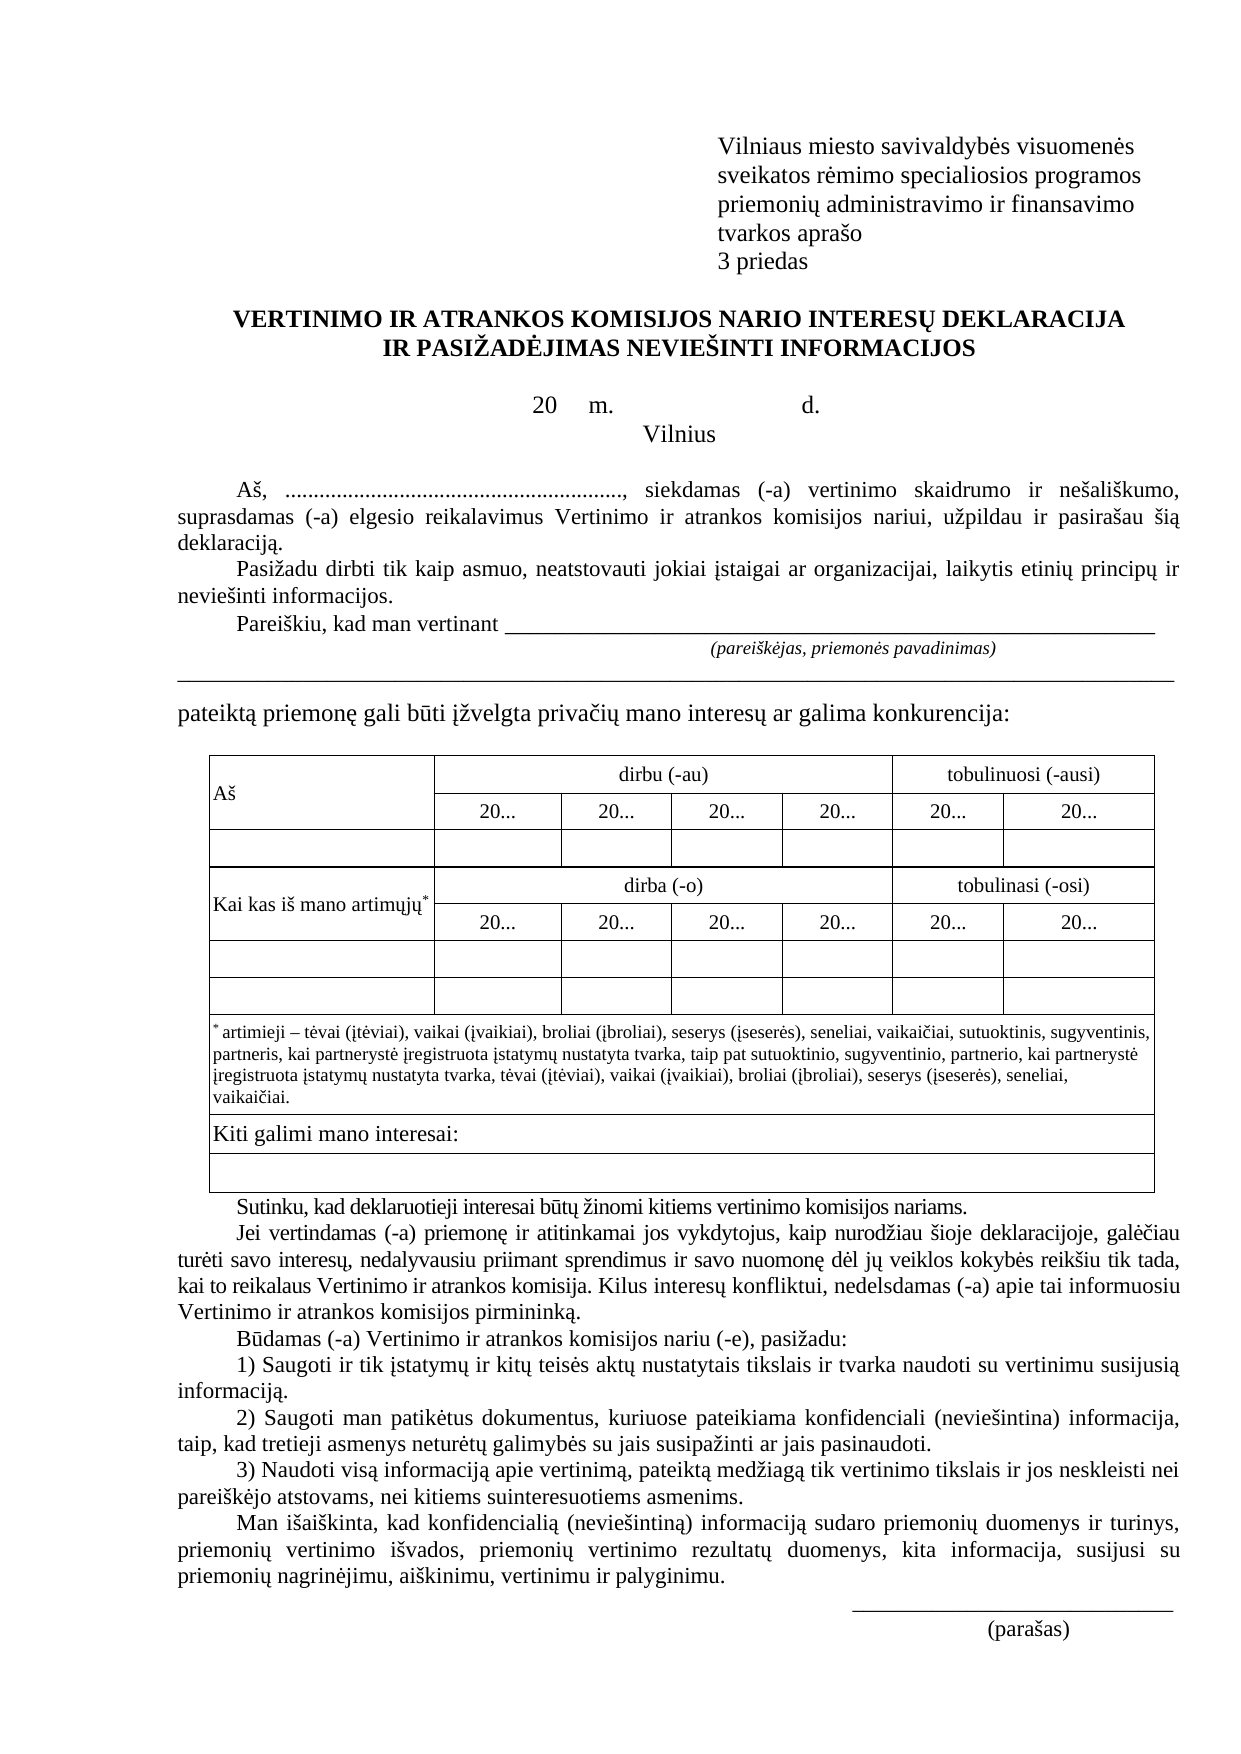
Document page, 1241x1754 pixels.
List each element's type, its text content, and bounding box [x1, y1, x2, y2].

table_cell [562, 941, 671, 977]
table_cell Kai kas iš mano artimųjų* [210, 868, 434, 940]
text _______________________________________________________________________________________ [177, 658, 1181, 685]
table_cell [1004, 830, 1154, 866]
table_cell [435, 941, 561, 977]
table_cell * artimieji – tėvai (įtėviai), vaikai (įvaikiai), broliai (įbroliai), seserys (įseserės), seneliai, vaikaičiai, sutuoktinis, sugyventinis, partneris, kai partnerystė įregistruota įstatymų nustatyta tvarka, taip pat sutuoktinio, sugyventinio, partnerio, kai partnerystė įregistruota įstatymų nustatyta tvarka, tėvai (įtėviai), vaikai (įvaikiai), broliai (įbroliai), seserys (įseserės), seneliai, vaikaičiai. [210, 1015, 1154, 1113]
text 3) Naudoti visą informaciją apie vertinimą, pateiktą medžiagą tik vertinimo tikslais ir jos neskleisti nei pareiškėjo atstovams, nei kitiems suinteresuotiems asmenims. [177, 1457, 1181, 1509]
text Man išaiškinta, kad konfidencialią (neviešintiną) informaciją sudaro priemonių duomenys ir turinys, priemonių vertinimo išvados, priemonių vertinimo rezultatų duomenys, kita informacija, susijusi su priemonių nagrinėjimu, aiškinimu, vertinimu ir palyginimu. [177, 1509, 1181, 1588]
text pateiktą priemonę gali būti įžvelgta privačių mano interesų ar galima konkurencija: [177, 698, 1181, 727]
table_cell [1004, 978, 1154, 1014]
table_cell 20... [893, 904, 1003, 940]
table_cell 20... [783, 794, 892, 829]
text 3 priedas [717, 246, 1181, 275]
table_header Aš [210, 756, 434, 829]
table_cell [210, 830, 434, 866]
text 20 m. d. [177, 390, 1181, 419]
table_cell [210, 941, 434, 977]
table_cell dirba (-o) [435, 868, 892, 903]
table_cell [210, 978, 434, 1014]
table_header tobulinuosi (-ausi) [893, 756, 1154, 792]
table_cell [435, 978, 561, 1014]
text Pasižadu dirbti tik kaip asmuo, neatstovauti jokiai įstaigai ar organizacijai, laikytis etinių principų ir neviešinti informacijos. [177, 555, 1181, 608]
table_cell [1004, 941, 1154, 977]
text Jei vertindamas (-a) priemonę ir atitinkamai jos vykdytojus, kaip nurodžiau šioje deklaracijoje, galėčiau turėti savo interesų, nedalyvausiu priimant sprendimus ir savo nuomonę dėl jų veiklos kokybės reikšiu tik tada, kai to reikalaus Vertinimo ir atrankos komisija. Kilus interesų konfliktui, nedelsdamas (-a) apie tai informuosiu Vertinimo ir atrankos komisijos pirmininką. [177, 1219, 1181, 1325]
table_cell tobulinasi (-osi) [893, 868, 1154, 903]
table_cell 20... [435, 904, 561, 940]
table_cell [783, 830, 892, 866]
table_cell 20... [1004, 794, 1154, 829]
text Būdamas (-a) Vertinimo ir atrankos komisijos nariu (-e), pasižadu: [177, 1325, 1181, 1351]
text (pareiškėjas, priemonės pavadinimas) [527, 637, 1181, 658]
table_cell 20... [435, 794, 561, 829]
table_cell 20... [783, 904, 892, 940]
table_cell [783, 978, 892, 1014]
table_cell [893, 941, 1003, 977]
text Aš, ..........................................................., siekdamas (-a) vertinimo skaidrumo ir nešališkumo, suprasdamas (-a) elgesio reikalavimus Vertinimo ir atrankos komisijos nariui, užpildau ir pasirašau šią deklaraciją. [177, 476, 1181, 555]
table_cell 20... [562, 904, 671, 940]
table_cell [893, 830, 1003, 866]
table_cell [435, 830, 561, 866]
text VERTINimo IR ATRANKOS komisijos nario INTERESŲ DEKLARACIJA [177, 304, 1181, 333]
text Vilnius [177, 419, 1181, 448]
table_cell [672, 941, 782, 977]
table_header dirbu (-au) [435, 756, 892, 792]
text 2) Saugoti man patikėtus dokumentus, kuriuose pateikiama konfidenciali (neviešintina) informacija, taip, kad tretieji asmenys neturėtų galimybės su jais susipažinti ar jais pasinaudoti. [177, 1404, 1181, 1457]
table_cell Kiti galimi mano interesai: [210, 1115, 1154, 1153]
table_cell [210, 1154, 1154, 1192]
table_cell 20... [1004, 904, 1154, 940]
text Pareiškiu, kad man vertinant ____________________________________________________ [177, 608, 1181, 637]
table_cell 20... [893, 794, 1003, 829]
table_cell 20... [562, 794, 671, 829]
text ____________________________ [717, 1588, 1181, 1615]
table_cell [562, 830, 671, 866]
table_cell [893, 978, 1003, 1014]
table_cell [562, 978, 671, 1014]
table_cell [672, 978, 782, 1014]
text (parašas) [852, 1615, 1181, 1641]
table_cell [783, 941, 892, 977]
text IR PASIŽADĖJIMAS NEVIEŠINTI INFORMACIJOS [177, 333, 1181, 361]
table_cell [672, 830, 782, 866]
table_cell 20... [672, 794, 782, 829]
text 1) Saugoti ir tik įstatymų ir kitų teisės aktų nustatytais tikslais ir tvarka naudoti su vertinimu susijusią informaciją. [177, 1351, 1181, 1404]
table_cell 20... [672, 904, 782, 940]
text Vilniaus miesto savivaldybės visuomenės sveikatos rėmimo specialiosios programos priemonių administravimo ir finansavimo tvarkos aprašo [717, 131, 1181, 246]
text Sutinku, kad deklaruotieji interesai būtų žinomi kitiems vertinimo komisijos nariams. [177, 1193, 1181, 1219]
